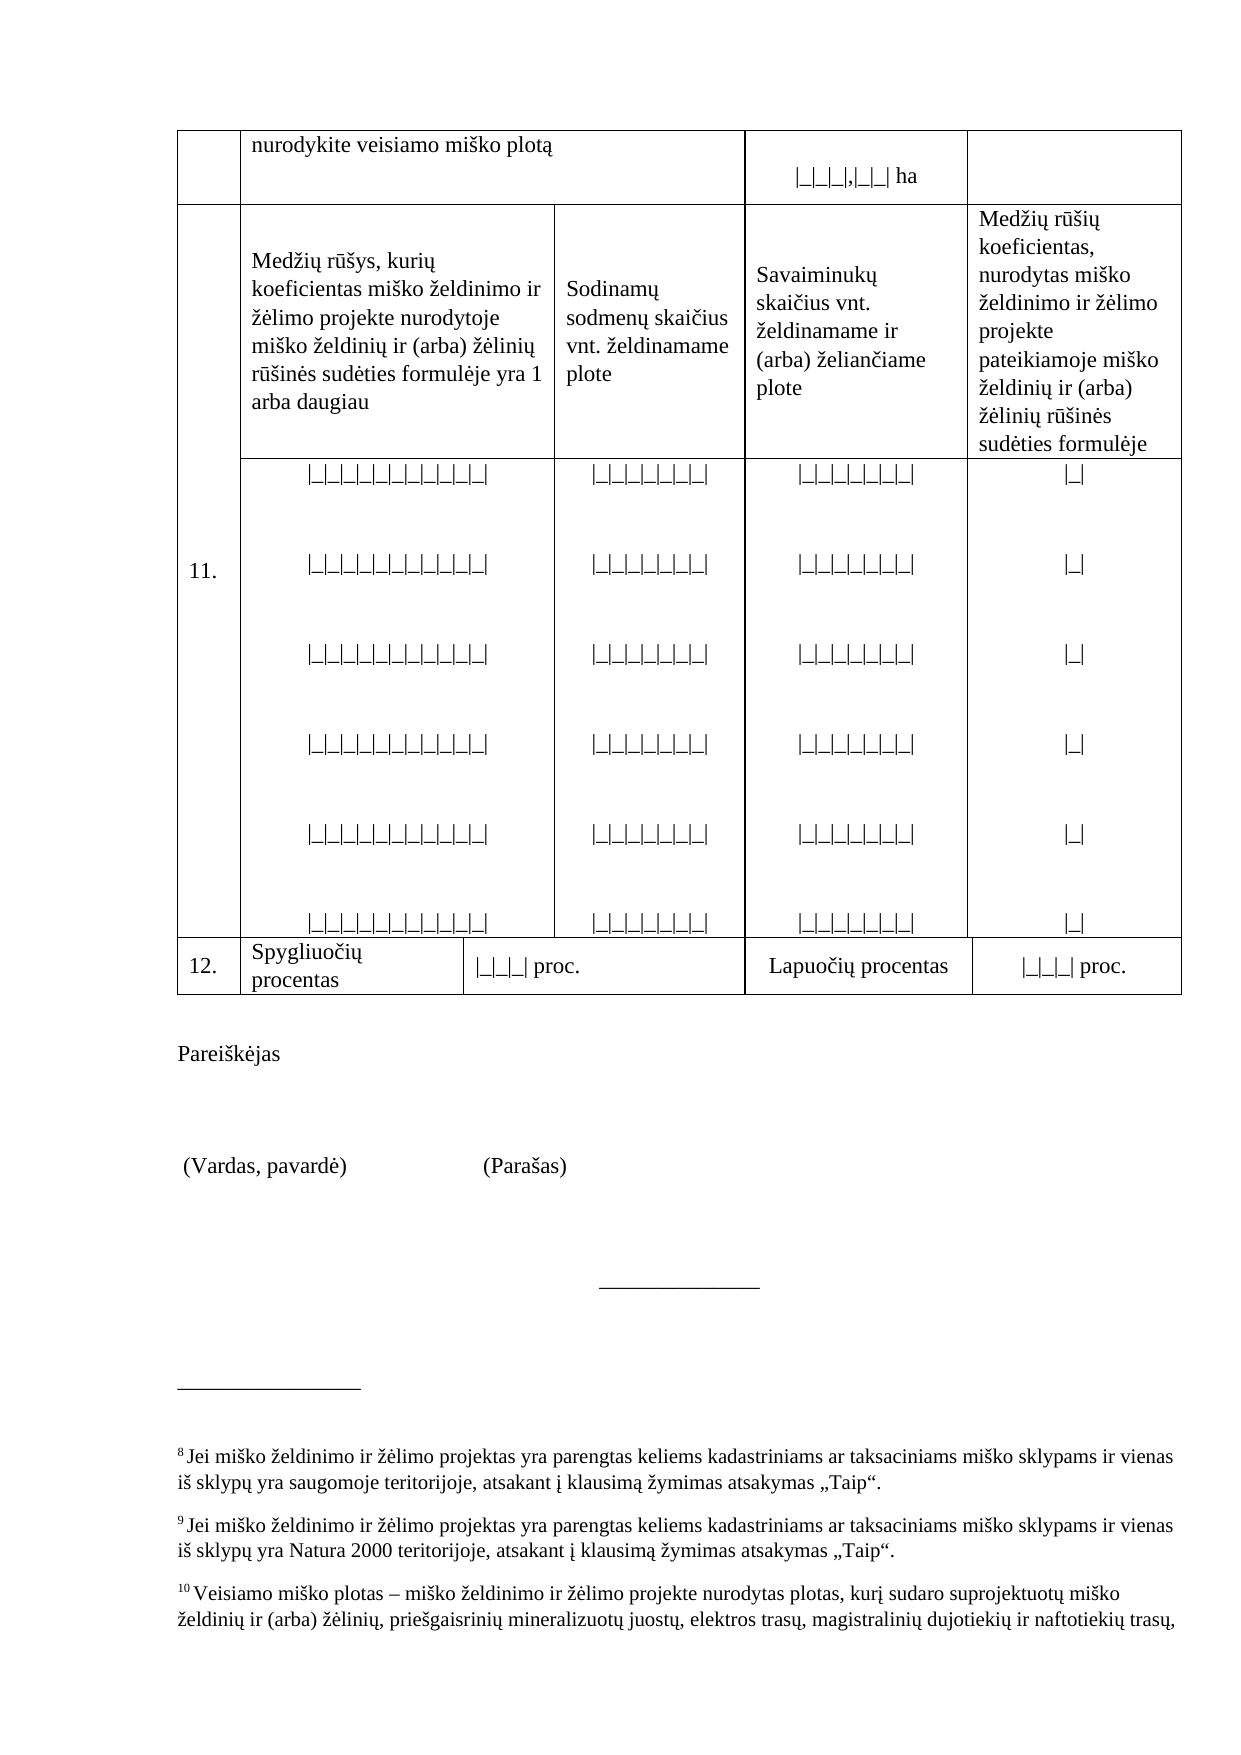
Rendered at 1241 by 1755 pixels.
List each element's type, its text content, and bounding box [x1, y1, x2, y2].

table_cell |_|_|_| proc. [973, 938, 1181, 994]
text ______________ [177, 1265, 1181, 1291]
table_cell |_|_|_| proc. [464, 938, 744, 994]
table_cell |_|_|_|_|_|_|_| |_|_|_|_|_|_|_| |_|_|_|_|_|_|_| |_|_|_|_|_|_|_| |_|_|_|_|_|_|_| |_|_|_|_|_|_|_| [746, 459, 967, 937]
table_cell nurodykite veisiamo miško plotą [241, 131, 744, 204]
table_cell Medžių rūšių koeficientas, nurodytas miško želdinimo ir žėlimo projekte pateikiamoje miško želdinių ir (arba) žėlinių rūšinės sudėties formulėje [968, 205, 1181, 458]
table_cell [968, 131, 1181, 204]
table_cell |_|_|_|,|_|_| ha [746, 131, 967, 204]
text iš sklypų yra Natura 2000 teritorijoje, atsakant į klausimą žymimas atsakymas „Taip“. [177, 1538, 1181, 1562]
table_cell |_| |_| |_| |_| |_| |_| [968, 459, 1181, 937]
table_cell Sodinamų sodmenų skaičius vnt. želdinamame plote [555, 205, 744, 458]
text želdinių ir (arba) žėlinių, priešgaisrinių mineralizuotų juostų, elektros trasų, magistralinių dujotiekių ir naftotiekių trasų, [177, 1607, 1181, 1631]
table_cell |_|_|_|_|_|_|_| |_|_|_|_|_|_|_| |_|_|_|_|_|_|_| |_|_|_|_|_|_|_| |_|_|_|_|_|_|_| |_|_|_|_|_|_|_| [555, 459, 744, 937]
text 10 Veisiamo miško plotas – miško želdinimo ir žėlimo projekte nurodytas plotas, kurį sudaro suprojektuotų miško [177, 1581, 1181, 1605]
table_cell |_|_|_|_|_|_|_|_|_|_|_| |_|_|_|_|_|_|_|_|_|_|_| |_|_|_|_|_|_|_|_|_|_|_| |_|_|_|_|_|_|_|_|_|_|_| |_|_|_|_|_|_|_|_|_|_|_| |_|_|_|_|_|_|_|_|_|_|_| [241, 459, 554, 937]
table_cell Lapuočių procentas [746, 938, 972, 994]
table_cell Spygliuočių procentas [241, 938, 463, 994]
text 9 Jei miško želdinimo ir žėlimo projektas yra parengtas keliems kadastriniams ar taksaciniams miško sklypams ir vienas [177, 1513, 1181, 1537]
text (vardas, pavardė) (parašas) [177, 1152, 1181, 1179]
text ________________ [177, 1366, 1181, 1392]
table_cell [178, 131, 240, 204]
text Pareiškėjas [177, 1040, 1181, 1066]
text 8 Jei miško želdinimo ir žėlimo projektas yra parengtas keliems kadastriniams ar taksaciniams miško sklypams ir vienas [177, 1444, 1181, 1468]
table_cell 12. [178, 938, 240, 994]
table_cell Medžių rūšys, kurių koeficientas miško želdinimo ir žėlimo projekte nurodytoje miško želdinių ir (arba) žėlinių rūšinės sudėties formulėje yra 1 arba daugiau [241, 205, 554, 458]
text iš sklypų yra saugomoje teritorijoje, atsakant į klausimą žymimas atsakymas „Taip“. [177, 1470, 1181, 1494]
table_cell Savaiminukų skaičius vnt. želdinamame ir (arba) želiančiame plote [746, 205, 967, 458]
table_cell 11. [178, 205, 240, 937]
